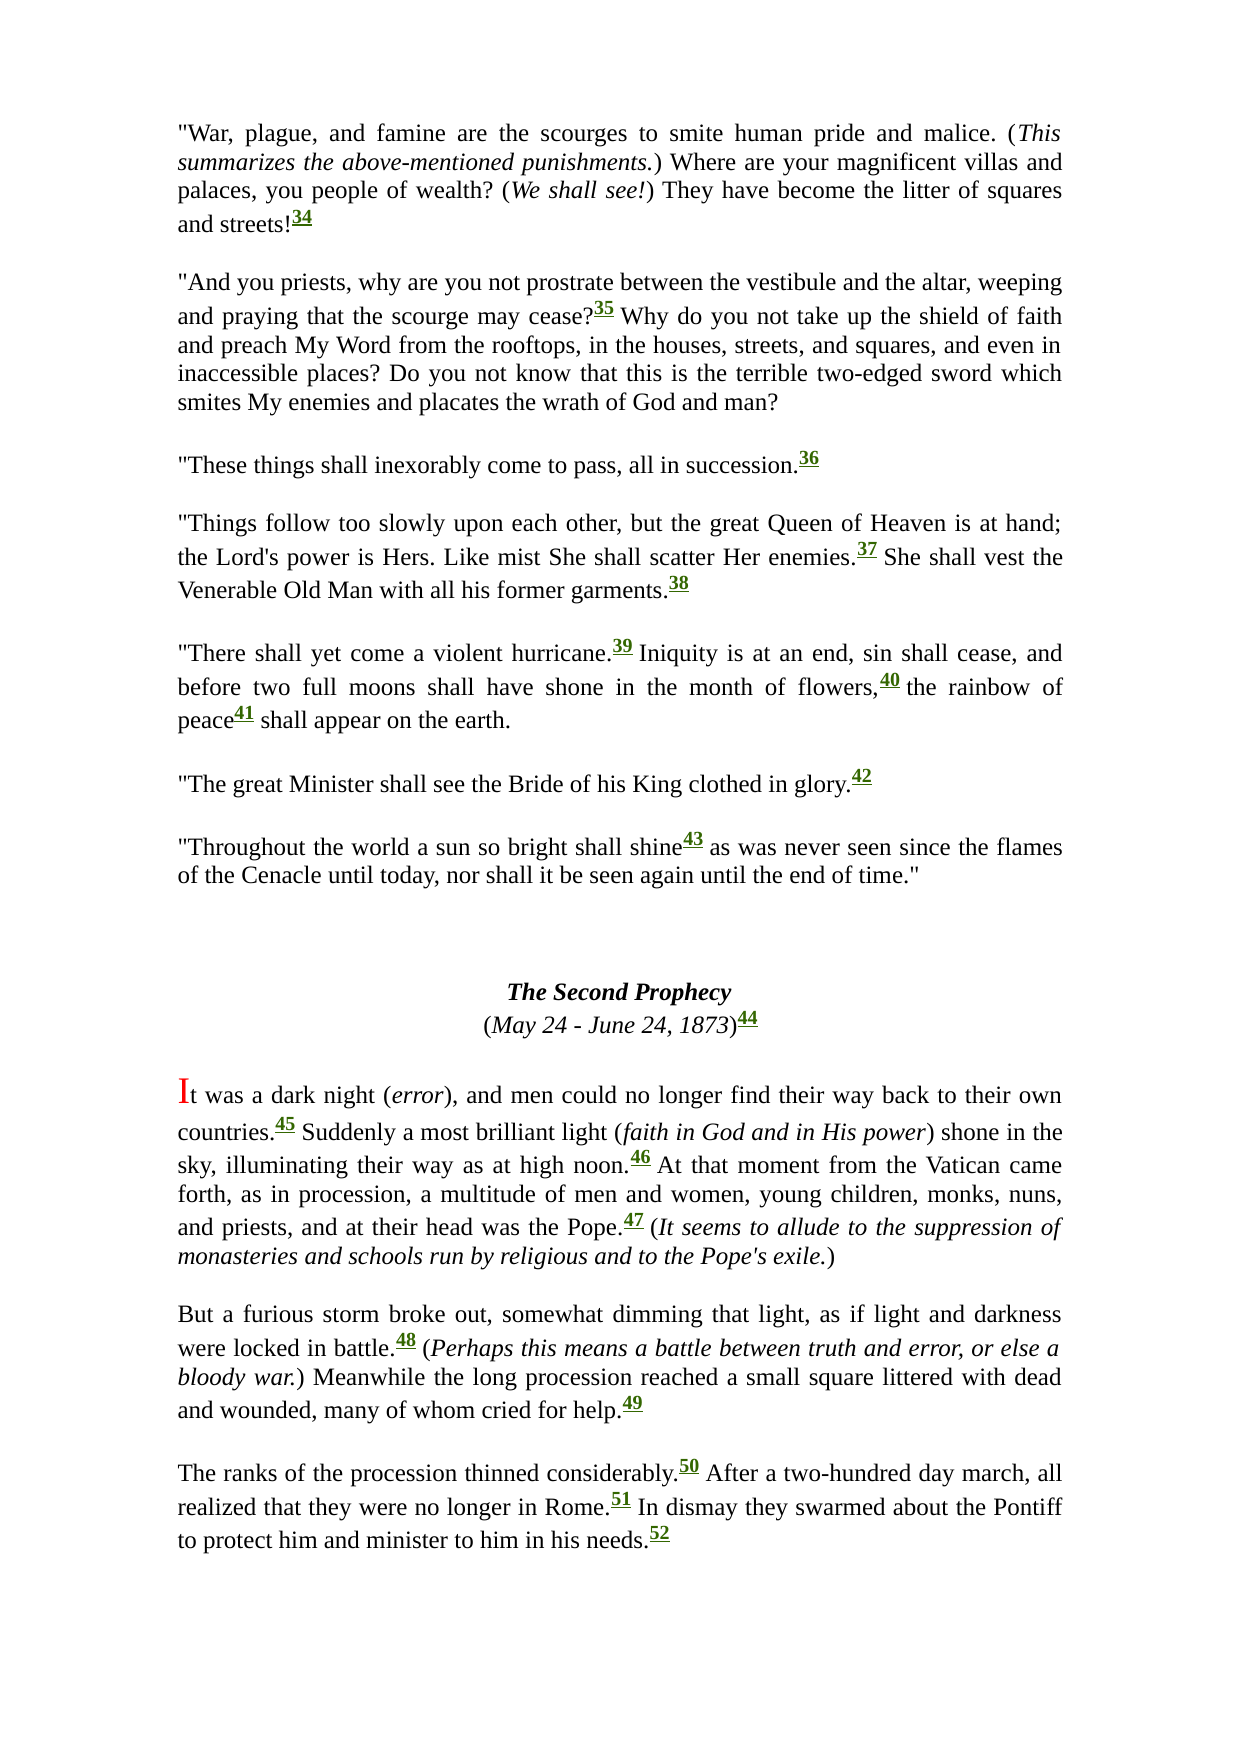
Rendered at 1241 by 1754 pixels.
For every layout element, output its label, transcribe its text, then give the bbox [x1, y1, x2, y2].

text "The great Minister shall see the Bride of his King clothed in glory.42 [177, 764, 1063, 797]
text The Second Prophecy (May 24 - June 24, 1873)44 [177, 977, 1063, 1039]
text "There shall yet come a violent hurricane.39 Iniquity is at an end, sin shall cease, and before two full moons shall have shone in the month of flowers,40 the rainbow of peace41 shall appear on the earth. [177, 634, 1063, 734]
text "Things follow too slowly upon each other, but the great Queen of Heaven is at hand; the Lord's power is Hers. Like mist She shall scatter Her enemies.37 She shall vest the Venerable Old Man with all his former garments.38 [177, 508, 1063, 604]
text It was a dark night (error), and men could no longer find their way back to their own countries.45 Suddenly a most brilliant light (faith in God and in His power) shone in the sky, illuminating their way as at high noon.46 At that moment from the Vatican came forth, as in procession, a multitude of men and women, young children, monks, nuns, and priests, and at their head was the Pope.47 (It seems to allude to the suppression of monasteries and schools run by religious and to the Pope's exile.) [177, 1069, 1063, 1270]
text "These things shall inexorably come to pass, all in succession.36 [177, 445, 1063, 479]
text "War, plague, and famine are the scourges to smite human pride and malice. (This summarizes the above-mentioned punishments.) Where are your magnificent villas and palaces, you people of wealth? (We shall see!) They have become the litter of squares and streets!34 [177, 118, 1063, 238]
text But a furious storm broke out, somewhat dimming that light, as if light and darkness were locked in battle.48 (Perhaps this means a battle between truth and error, or else a bloody war.) Meanwhile the long procession reached a small square littered with dead and wounded, many of whom cried for help.49 [177, 1299, 1063, 1424]
text The ranks of the procession thinned considerably.50 After a two-hundred day march, all realized that they were no longer in Rome.51 In dismay they swarmed about the Pontiff to protect him and minister to him in his needs.52 [177, 1453, 1063, 1554]
text "And you priests, why are you not prostrate between the vestibule and the altar, weeping and praying that the scourge may cease?35 Why do you not take up the shield of faith and preach My Word from the rooftops, in the houses, streets, and squares, and even in inaccessible places? Do you not know that this is the terrible two-edged sword which smites My enemies and placates the wrath of God and man? [177, 267, 1063, 416]
text "Throughout the world a sun so bright shall shine43 as was never seen since the flames of the Cenacle until today, nor shall it be seen again until the end of time." [177, 827, 1063, 889]
